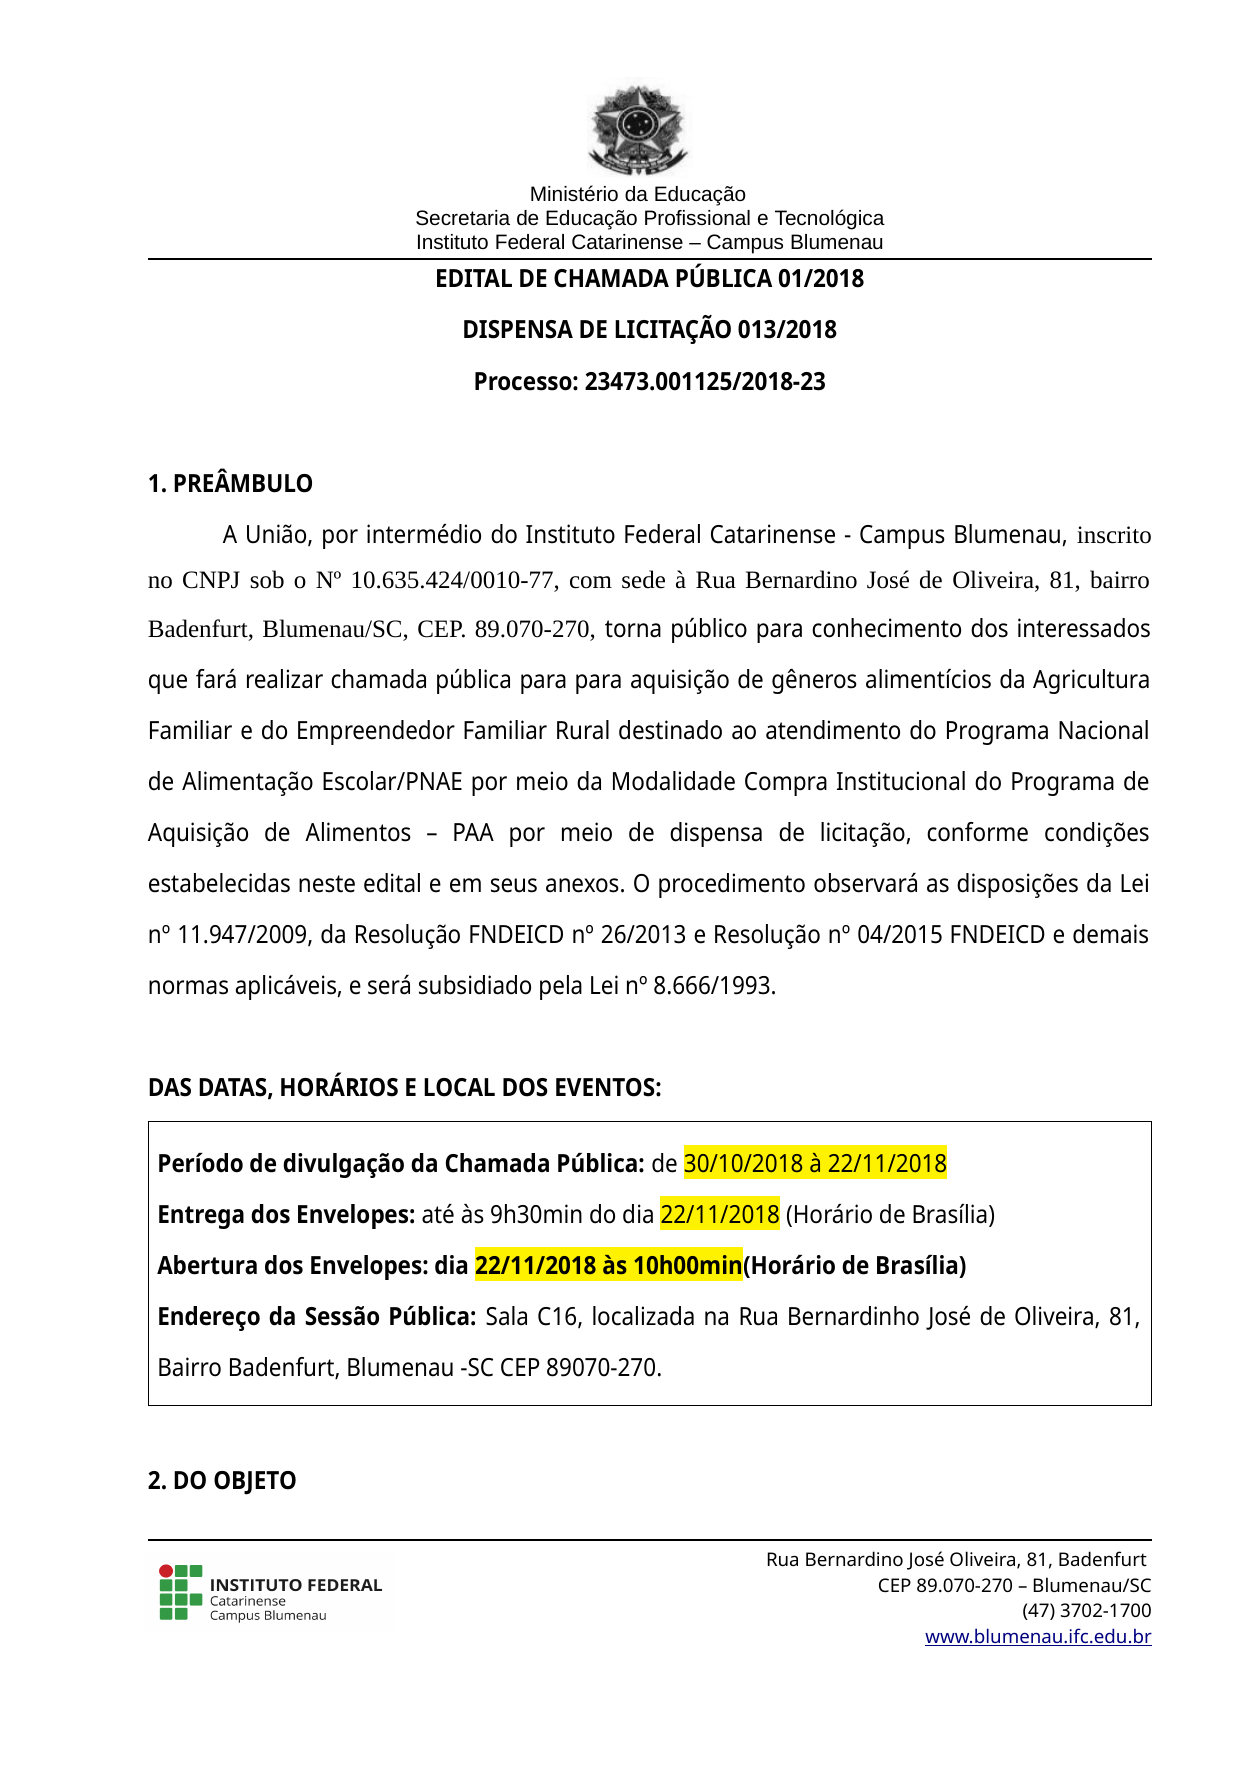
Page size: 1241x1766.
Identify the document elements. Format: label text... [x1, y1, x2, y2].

text Endereço da Sessão Pública: Sala C16, localizada na Rua Bernardinho José de Oliveira, 81, Bairro Badenfurt, Blumenau -SC CEP 89070-270. [149, 1295, 1151, 1383]
text Abertura dos Envelopes: dia 22/11/2018 às 10h00min(Horário de Brasília) [149, 1244, 1151, 1281]
text Processo: 23473.001125/2018-23 [148, 363, 1152, 397]
text Período de divulgação da Chamada Pública: de 30/10/2018 à 22/11/2018 [149, 1142, 1151, 1179]
text 1. PREÂMBULO [148, 465, 1152, 499]
picture [145, 1553, 396, 1631]
text 2. DO OBJETO [148, 1463, 1152, 1497]
text DAS DATAS, HORÁRIOS E LOCAL DOS EVENTOS: [148, 1070, 1152, 1104]
text EDITAL DE CHAMADA PÚBLICA 01/2018 [148, 261, 1152, 295]
text Entrega dos Envelopes: até às 9h30min do dia 22/11/2018 (Horário de Brasília) [149, 1193, 1151, 1230]
text DISPENSA DE LICITAÇÃO 013/2018 [148, 312, 1152, 346]
text A União, por intermédio do Instituto Federal Catarinense - Campus Blumenau, inscrito no CNPJ sob o Nº 10.635.424/0010-77, com sede à Rua Bernardino José de Oliveira, 81, bairro Badenfurt, Blumenau/SC, CEP. 89.070-270, torna público para conhecimento dos interessados que fará realizar chamada pública para para aquisição de gêneros alimentícios da Agricultura Familiar e do Empreendedor Familiar Rural destinado ao atendimento do Programa Nacional de Alimentação Escolar/PNAE por meio da Modalidade Compra Institucional do Programa de Aquisição de Alimentos – PAA por meio de dispensa de licitação, conforme condições estabelecidas neste edital e em seus anexos. O procedimento observará as disposições da Lei nº 11.947/2009, da Resolução FNDEICD nº 26/2013 e Resolução nº 04/2015 FNDEICD e demais normas aplicáveis, e será subsidiado pela Lei nº 8.666/1993. [148, 516, 1152, 1002]
